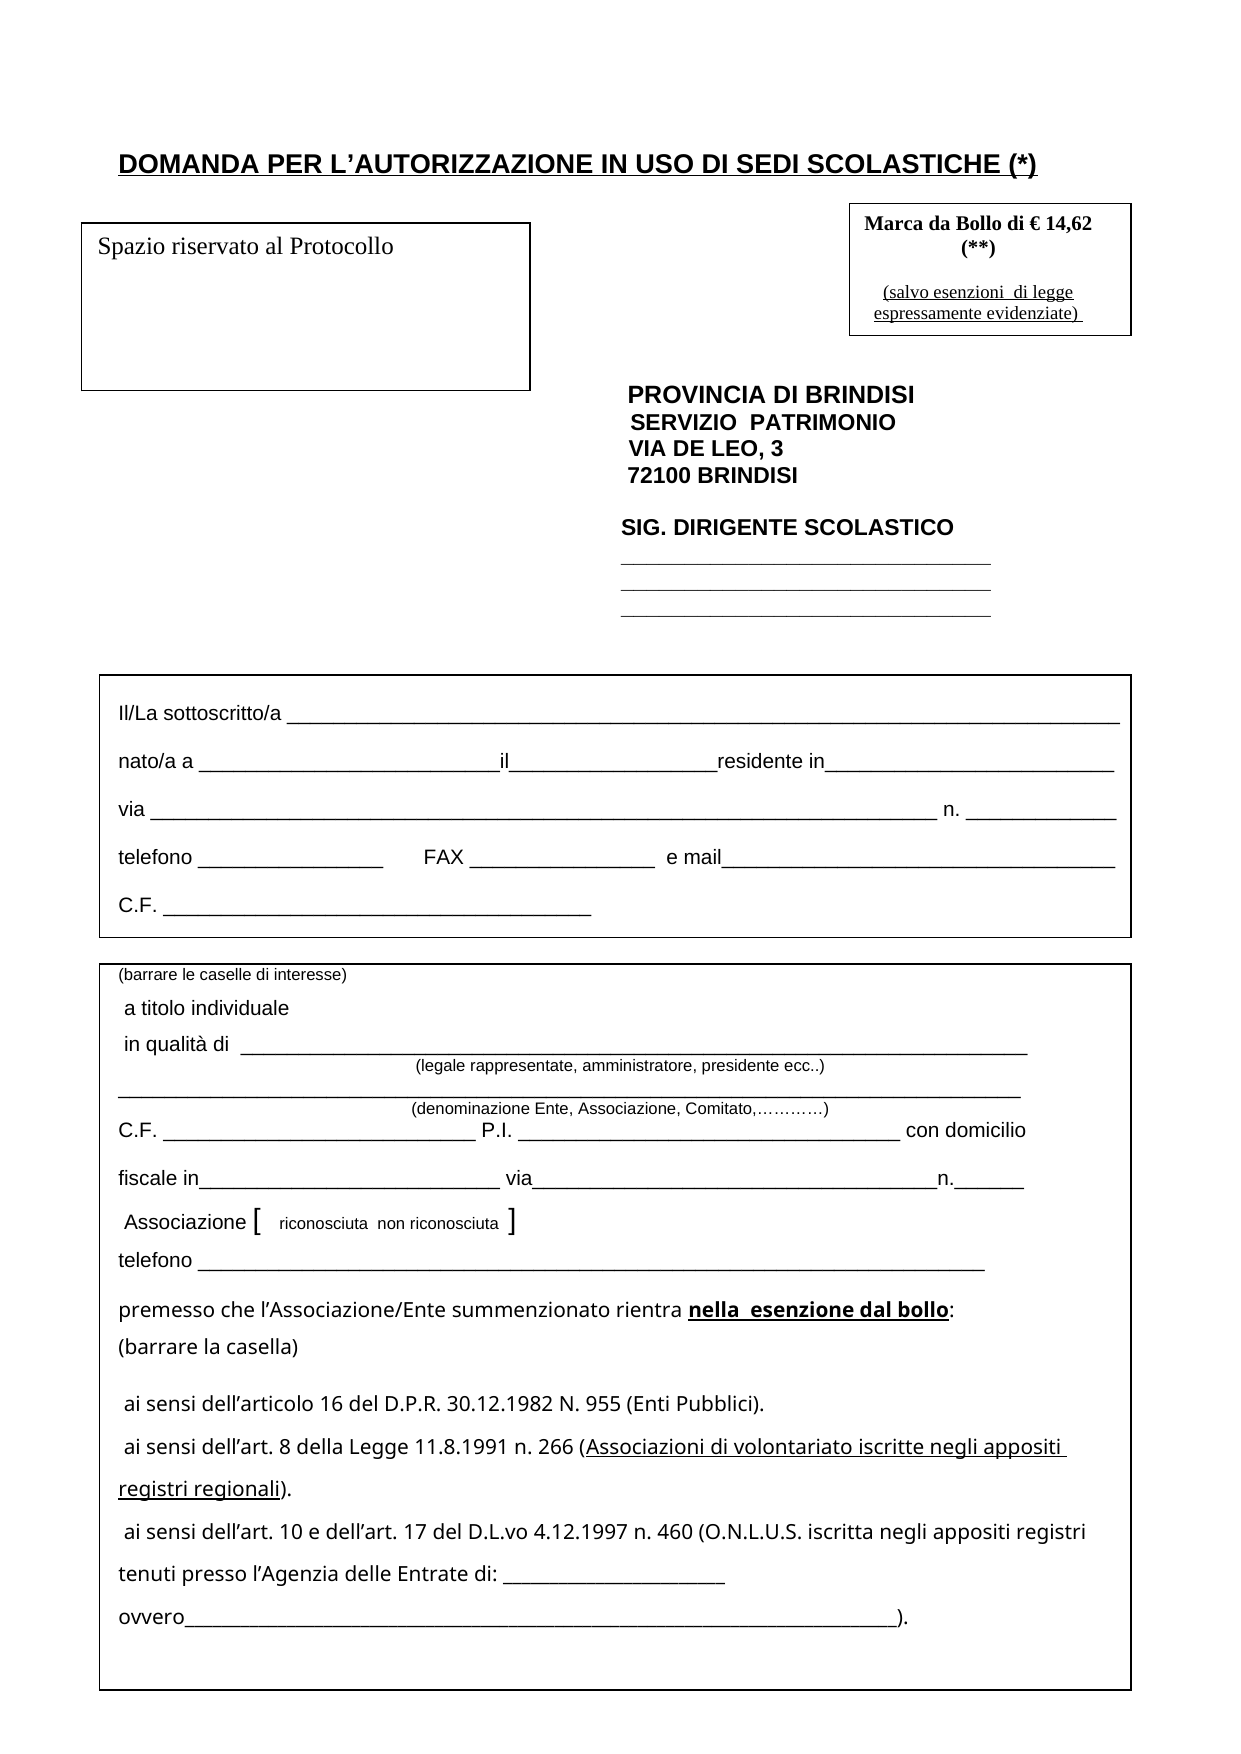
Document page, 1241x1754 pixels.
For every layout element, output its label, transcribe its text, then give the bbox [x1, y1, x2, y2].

text Il/La sottoscritto/a ________________________________________________________________________ [118, 701, 1122, 725]
text _____________________________ [118, 541, 1122, 567]
text fiscale in__________________________ via___________________________________n.______ [118, 1166, 1122, 1190]
text DOMANDA PER L’AUTORIZZAZIONE IN USO DI SEDI SCOLASTICHE (*) [118, 148, 1122, 179]
subtitle SIG. DIRIGENTE SCOLASTICO [118, 514, 1122, 541]
text C.F. _____________________________________ [118, 893, 1122, 917]
text Associazione [ riconosciuta non riconosciuta ] [118, 1202, 1122, 1235]
text (legale rappresentate, amministratore, presidente ecc..) [118, 1056, 1122, 1075]
text (barrare le caselle di interesse) [118, 965, 1122, 984]
text in qualità di ____________________________________________________________________ [118, 1032, 1122, 1056]
text C.F. ___________________________ P.I. _________________________________ con domicilio [118, 1118, 1122, 1142]
text a titolo individuale [118, 996, 1122, 1020]
text ______________________________________________________________________________ [118, 1075, 1122, 1099]
text ai sensi dell’art. 10 e dell’art. 17 del D.L.vo 4.12.1997 n. 460 (O.N.L.U.S. iscritta negli appositi registri tenuti presso l’Agenzia delle Entrate di: ________________________ ovvero_____________________________________________________________________________). [118, 1517, 1122, 1631]
text (barrare la casella) [118, 1332, 1122, 1361]
text _____________________________ [118, 567, 1122, 593]
text telefono ____________________________________________________________________ [118, 1247, 1122, 1271]
text telefono ________________ FAX ________________ e mail__________________________________ [118, 845, 1122, 869]
text VIA DE LEO, 3 [118, 435, 1122, 462]
text 72100 BRINDISI [118, 462, 1122, 488]
text Spazio riservato al Protocollo [97, 231, 514, 260]
text (denominazione Ente, Associazione, Comitato,…………) [118, 1099, 1122, 1118]
subtitle PROVINCIA DI BRINDISI [413, 380, 1122, 409]
text nato/a a __________________________il__________________residente in_________________________ [118, 749, 1122, 773]
text _____________________________ [118, 593, 1122, 620]
text SERVIZIO PATRIMONIO [118, 409, 1122, 435]
text premesso che l’Associazione/Ente summenzionato rientra nella esenzione dal bollo: [118, 1295, 1122, 1324]
text ai sensi dell’articolo 16 del D.P.R. 30.12.1982 N. 955 (Enti Pubblici). [118, 1389, 1122, 1418]
text via ____________________________________________________________________ n. _____________ [118, 797, 1122, 821]
text ai sensi dell’art. 8 della Legge 11.8.1991 n. 266 (Associazioni di volontariato iscritte negli appositi registri regionali). [118, 1432, 1122, 1503]
